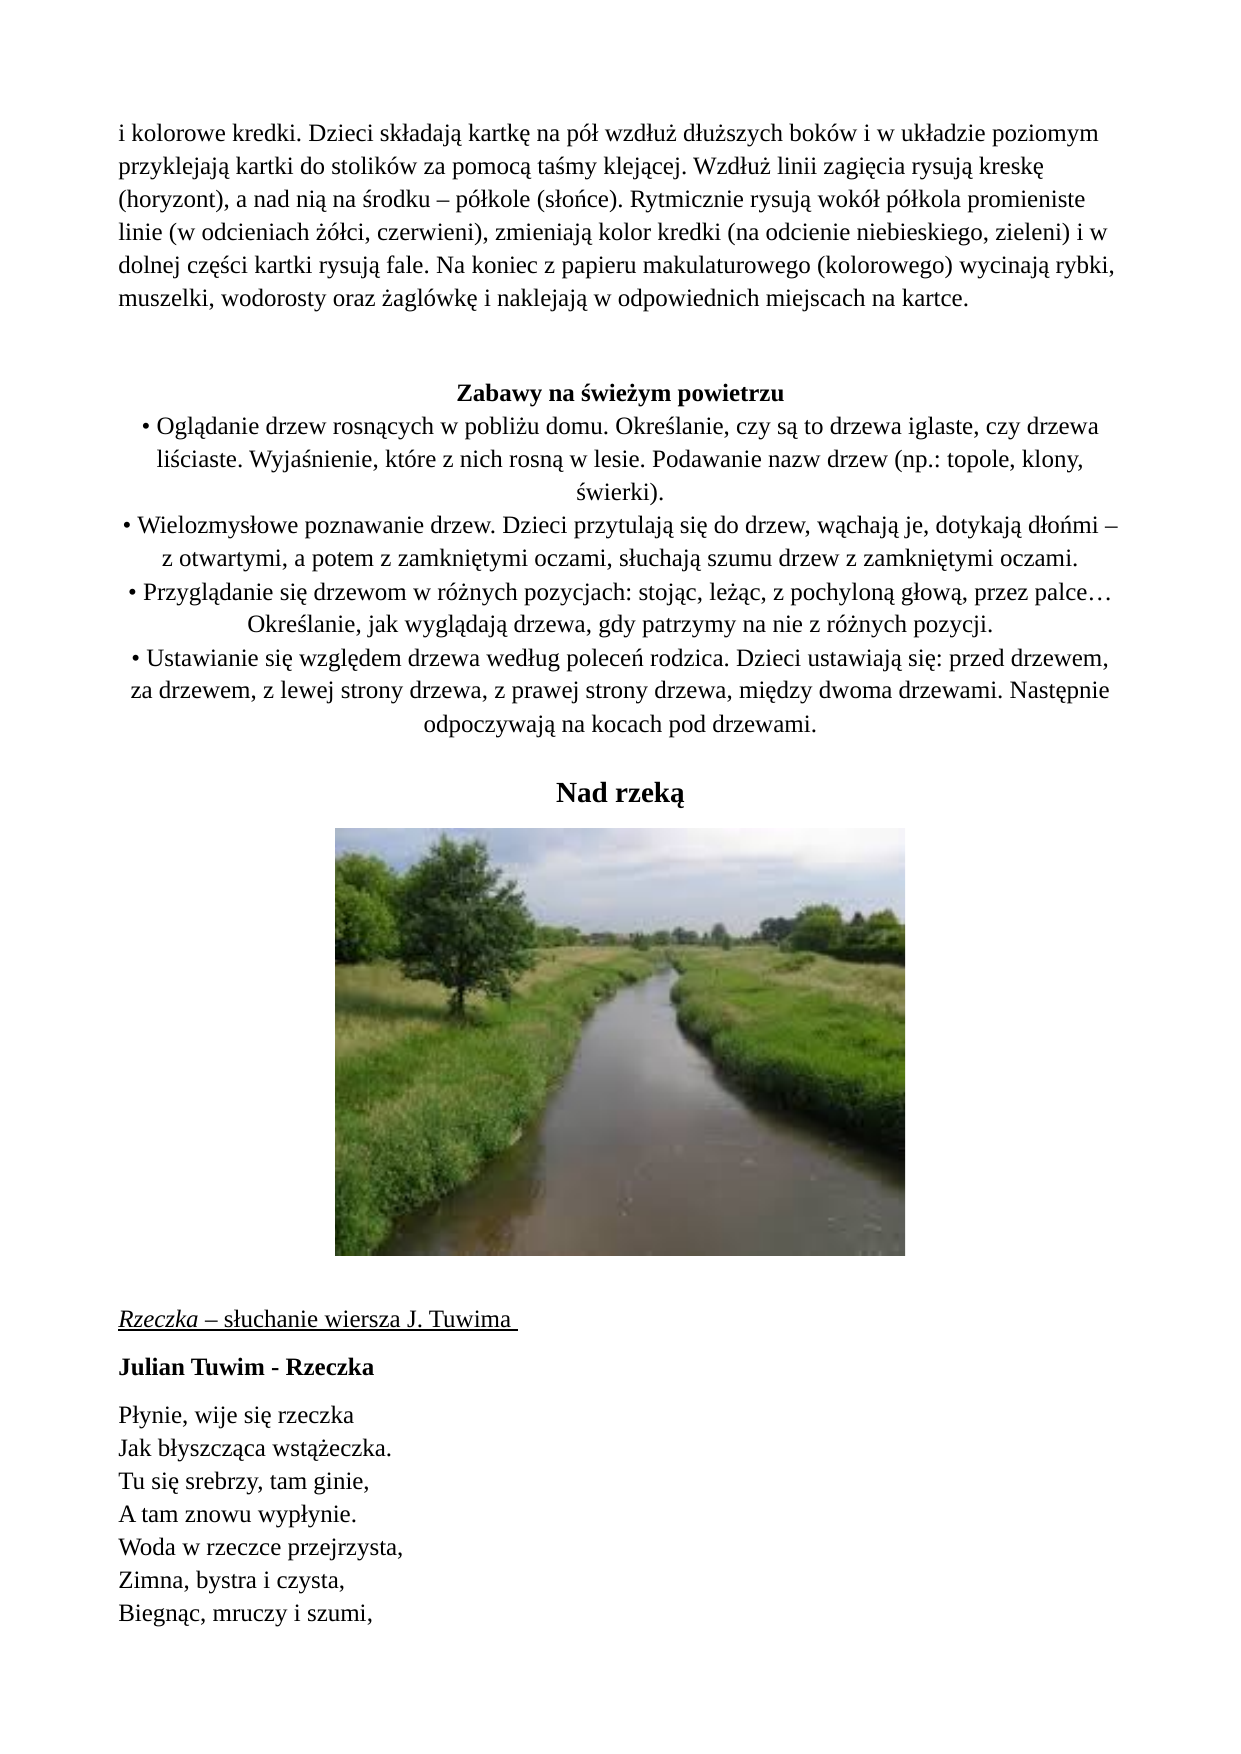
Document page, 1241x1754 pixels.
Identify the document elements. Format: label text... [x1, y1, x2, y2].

text Rzeczka – słuchanie wiersza J. Tuwima [118, 1304, 1122, 1333]
text i kolorowe kredki. Dzieci składają kartkę na pół wzdłuż dłuższych boków i w układzie poziomym przyklejają kartki do stolików za pomocą taśmy klejącej. Wzdłuż linii zagięcia rysują kreskę (horyzont), a nad nią na środku – półkole (słońce). Rytmicznie rysują wokół półkola promieniste linie (w odcieniach żółci, czerwieni), zmieniają kolor kredki (na odcienie niebieskiego, zieleni) i w dolnej części kartki rysują fale. Na koniec z papieru makulaturowego (kolorowego) wycinają rybki, muszelki, wodorosty oraz żaglówkę i naklejają w odpowiednich miejscach na kartce. [118, 118, 1122, 312]
picture [335, 828, 906, 1256]
text Zabawy na świeżym powietrzu • Oglądanie drzew rosnących w pobliżu domu. Określanie, czy są to drzewa iglaste, czy drzewa liściaste. Wyjaśnienie, które z nich rosną w lesie. Podawanie nazw drzew (np.: topole, klony, świerki). • Wielozmysłowe poznawanie drzew. Dzieci przytulają się do drzew, wąchają je, dotykają dłońmi – z otwartymi, a potem z zamkniętymi oczami, słuchają szumu drzew z zamkniętymi oczami. • Przyglądanie się drzewom w różnych pozycjach: stojąc, leżąc, z pochyloną głową, przez palce… Określanie, jak wyglądają drzewa, gdy patrzymy na nie z różnych pozycji. • Ustawianie się względem drzewa według poleceń rodzica. Dzieci ustawiają się: przed drzewem, za drzewem, z lewej strony drzewa, z prawej strony drzewa, między dwoma drzewami. Następnie odpoczywają na kocach pod drzewami. Nad rzeką [118, 378, 1122, 809]
text Płynie, wije się rzeczka Jak błyszcząca wstążeczka. Tu się srebrzy, tam ginie, A tam znowu wypłynie. Woda w rzeczce przejrzysta, Zimna, bystra i czysta, Biegnąc, mruczy i szumi, [118, 1400, 1122, 1627]
text Julian Tuwim - Rzeczka [118, 1352, 1122, 1381]
